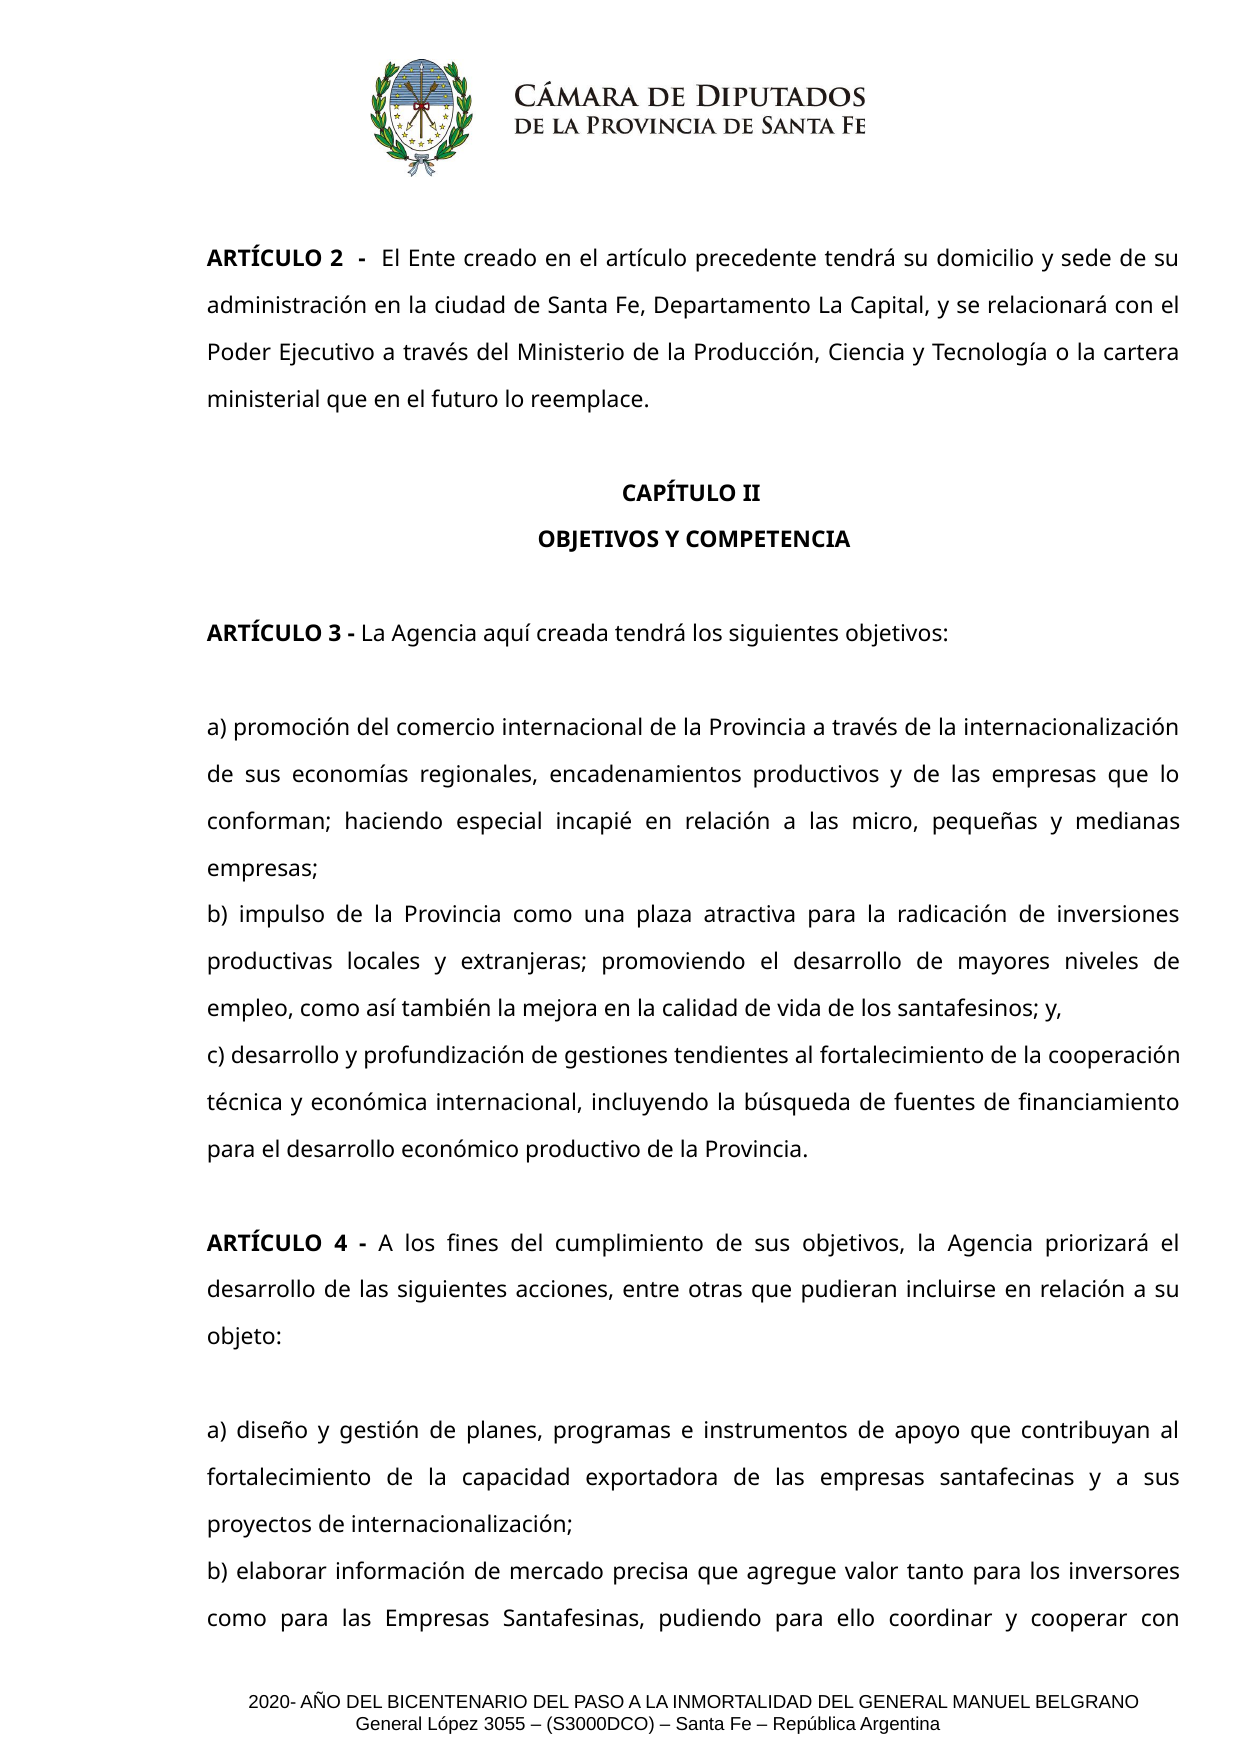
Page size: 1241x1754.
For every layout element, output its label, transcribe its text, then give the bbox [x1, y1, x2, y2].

text OBJETIVOS Y COMPETENCIA [207, 523, 1181, 555]
text ARTÍCULO 3 - La Agencia aquí creada tendrá los siguientes objetivos: [207, 617, 1181, 648]
text a) diseño y gestión de planes, programas e instrumentos de apoyo que contribuyan al fortalecimiento de la capacidad exportadora de las empresas santafecinas y a sus proyectos de internacionalización; [207, 1414, 1181, 1539]
text ARTÍCULO 4 - A los fines del cumplimiento de sus objetivos, la Agencia priorizará el desarrollo de las siguientes acciones, entre otras que pudieran incluirse en relación a su objeto: [207, 1227, 1181, 1352]
text ARTÍCULO 2 - El Ente creado en el artículo precedente tendrá su domicilio y sede de su administración en la ciudad de Santa Fe, Departamento La Capital, y se relacionará con el Poder Ejecutivo a través del Ministerio de la Producción, Ciencia y Tecnología o la cartera ministerial que en el futuro lo reemplace. [207, 242, 1181, 414]
text CAPÍTULO II [207, 477, 1181, 508]
text b) elaborar información de mercado precisa que agregue valor tanto para los inversores como para las Empresas Santafesinas, pudiendo para ello coordinar y cooperar con [207, 1555, 1181, 1633]
text b) impulso de la Provincia como una plaza atractiva para la radicación de inversiones productivas locales y extranjeras; promoviendo el desarrollo de mayores niveles de empleo, como así también la mejora en la calidad de vida de los santafesinos; y, [207, 898, 1181, 1023]
text c) desarrollo y profundización de gestiones tendientes al fortalecimiento de la cooperación técnica y económica internacional, incluyendo la búsqueda de fuentes de financiamiento para el desarrollo económico productivo de la Provincia. [207, 1039, 1181, 1164]
text a) promoción del comercio internacional de la Provincia a través de la internacionalización de sus economías regionales, encadenamientos productivos y de las empresas que lo conforman; haciendo especial incapié en relación a las micro, pequeñas y medianas empresas; [207, 711, 1181, 883]
picture [370, 59, 866, 181]
